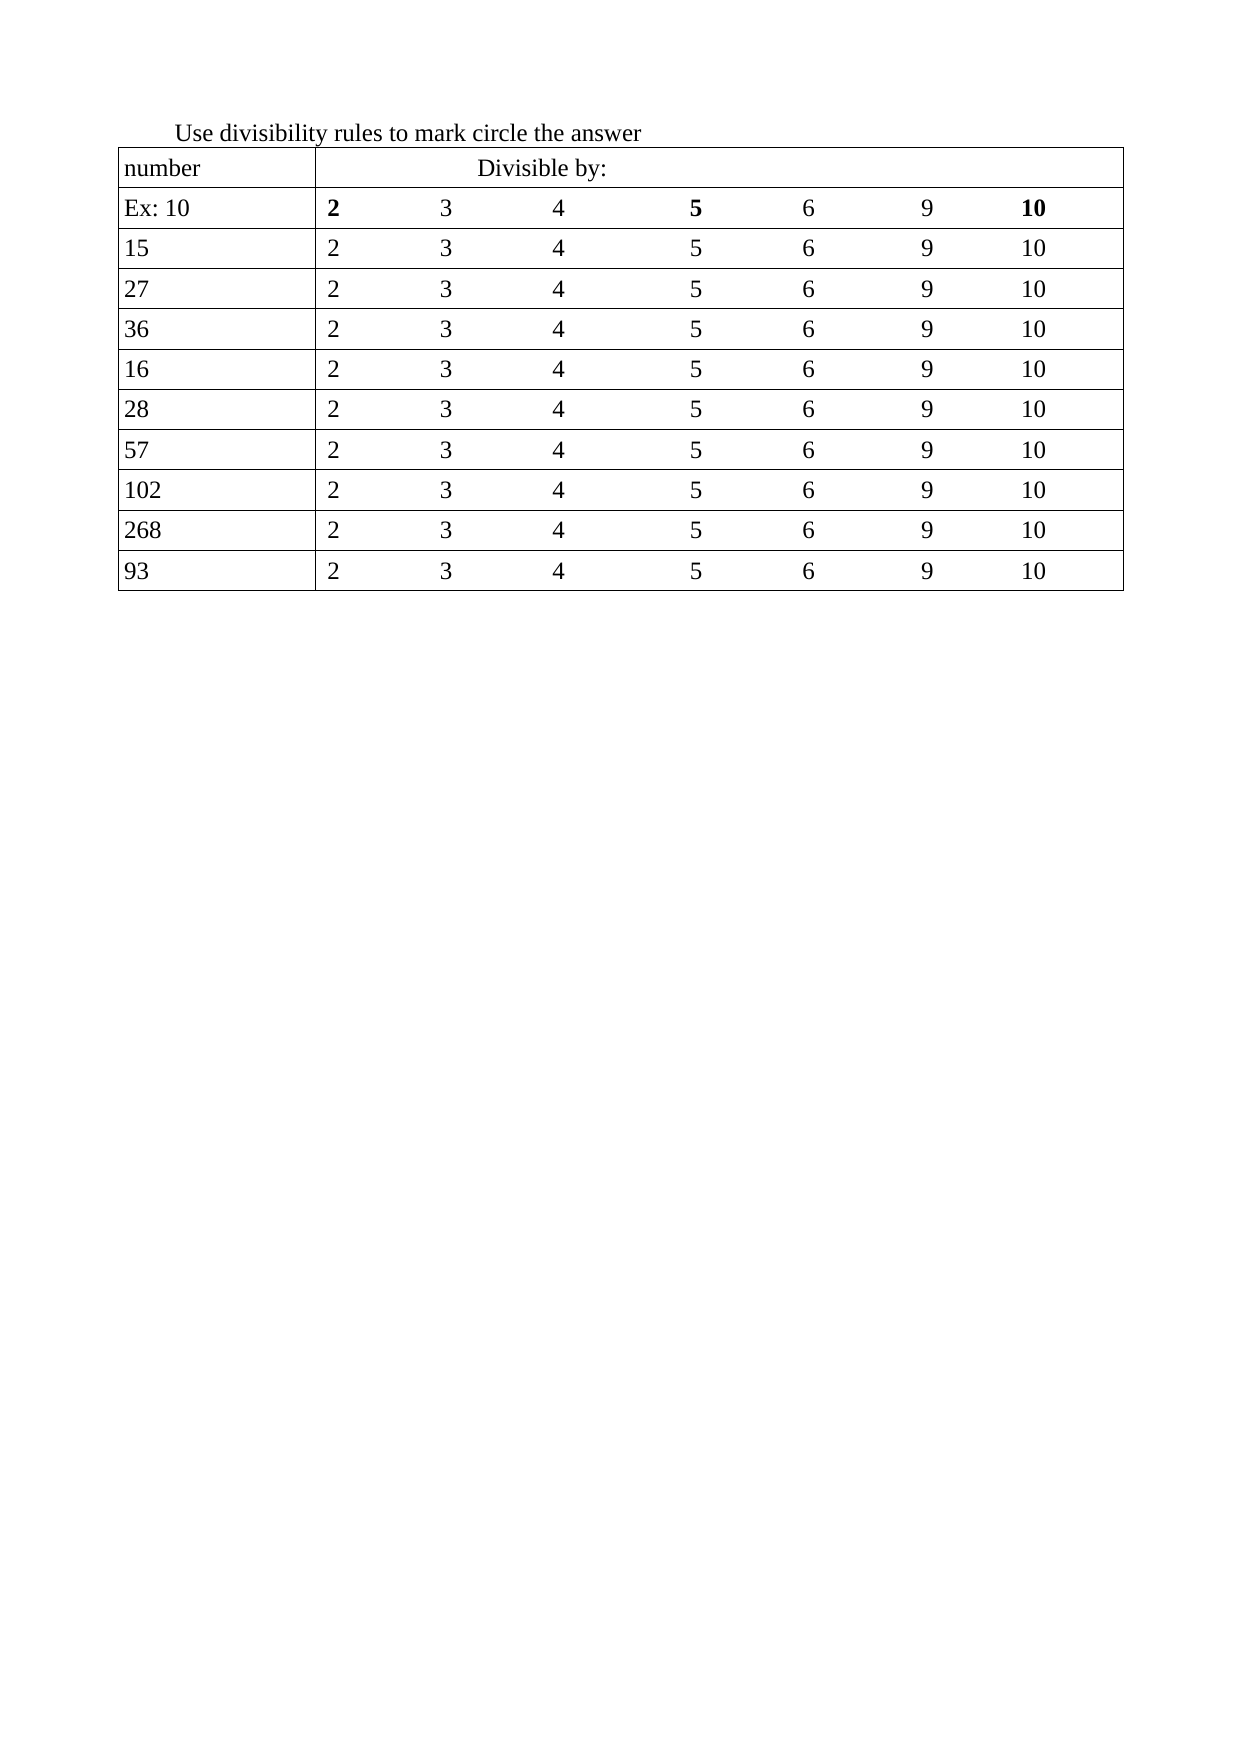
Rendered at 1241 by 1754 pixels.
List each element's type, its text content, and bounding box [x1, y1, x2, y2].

table_cell 16 [119, 350, 315, 389]
table_cell 2 3 4 5 6 9 10 [316, 309, 1123, 348]
table_cell 57 [119, 430, 315, 469]
table_cell 93 [119, 551, 315, 590]
table_cell 15 [119, 229, 315, 268]
table_cell Ex: 10 [119, 188, 315, 227]
table_cell 2 3 4 5 6 9 10 [316, 551, 1123, 590]
table_cell 102 [119, 470, 315, 510]
table_cell 268 [119, 511, 315, 550]
table_cell 2 3 4 5 6 9 10 [316, 390, 1123, 429]
table_cell 2 3 4 5 6 9 10 [316, 350, 1123, 389]
table_cell 2 3 4 5 6 9 10 [316, 430, 1123, 469]
table_cell 2 3 4 5 6 9 10 [316, 229, 1123, 268]
table_cell 2 3 4 5 6 9 10 [316, 188, 1123, 227]
table_cell 2 3 4 5 6 9 10 [316, 511, 1123, 550]
table_header number [119, 148, 315, 187]
table_cell 2 3 4 5 6 9 10 [316, 269, 1123, 308]
table_cell 27 [119, 269, 315, 308]
table_cell 2 3 4 5 6 9 10 [316, 470, 1123, 510]
table_cell 36 [119, 309, 315, 348]
text Use divisibility rules to mark circle the answer [118, 118, 1122, 147]
table_cell 28 [119, 390, 315, 429]
table_header Divisible by: [316, 148, 1123, 187]
